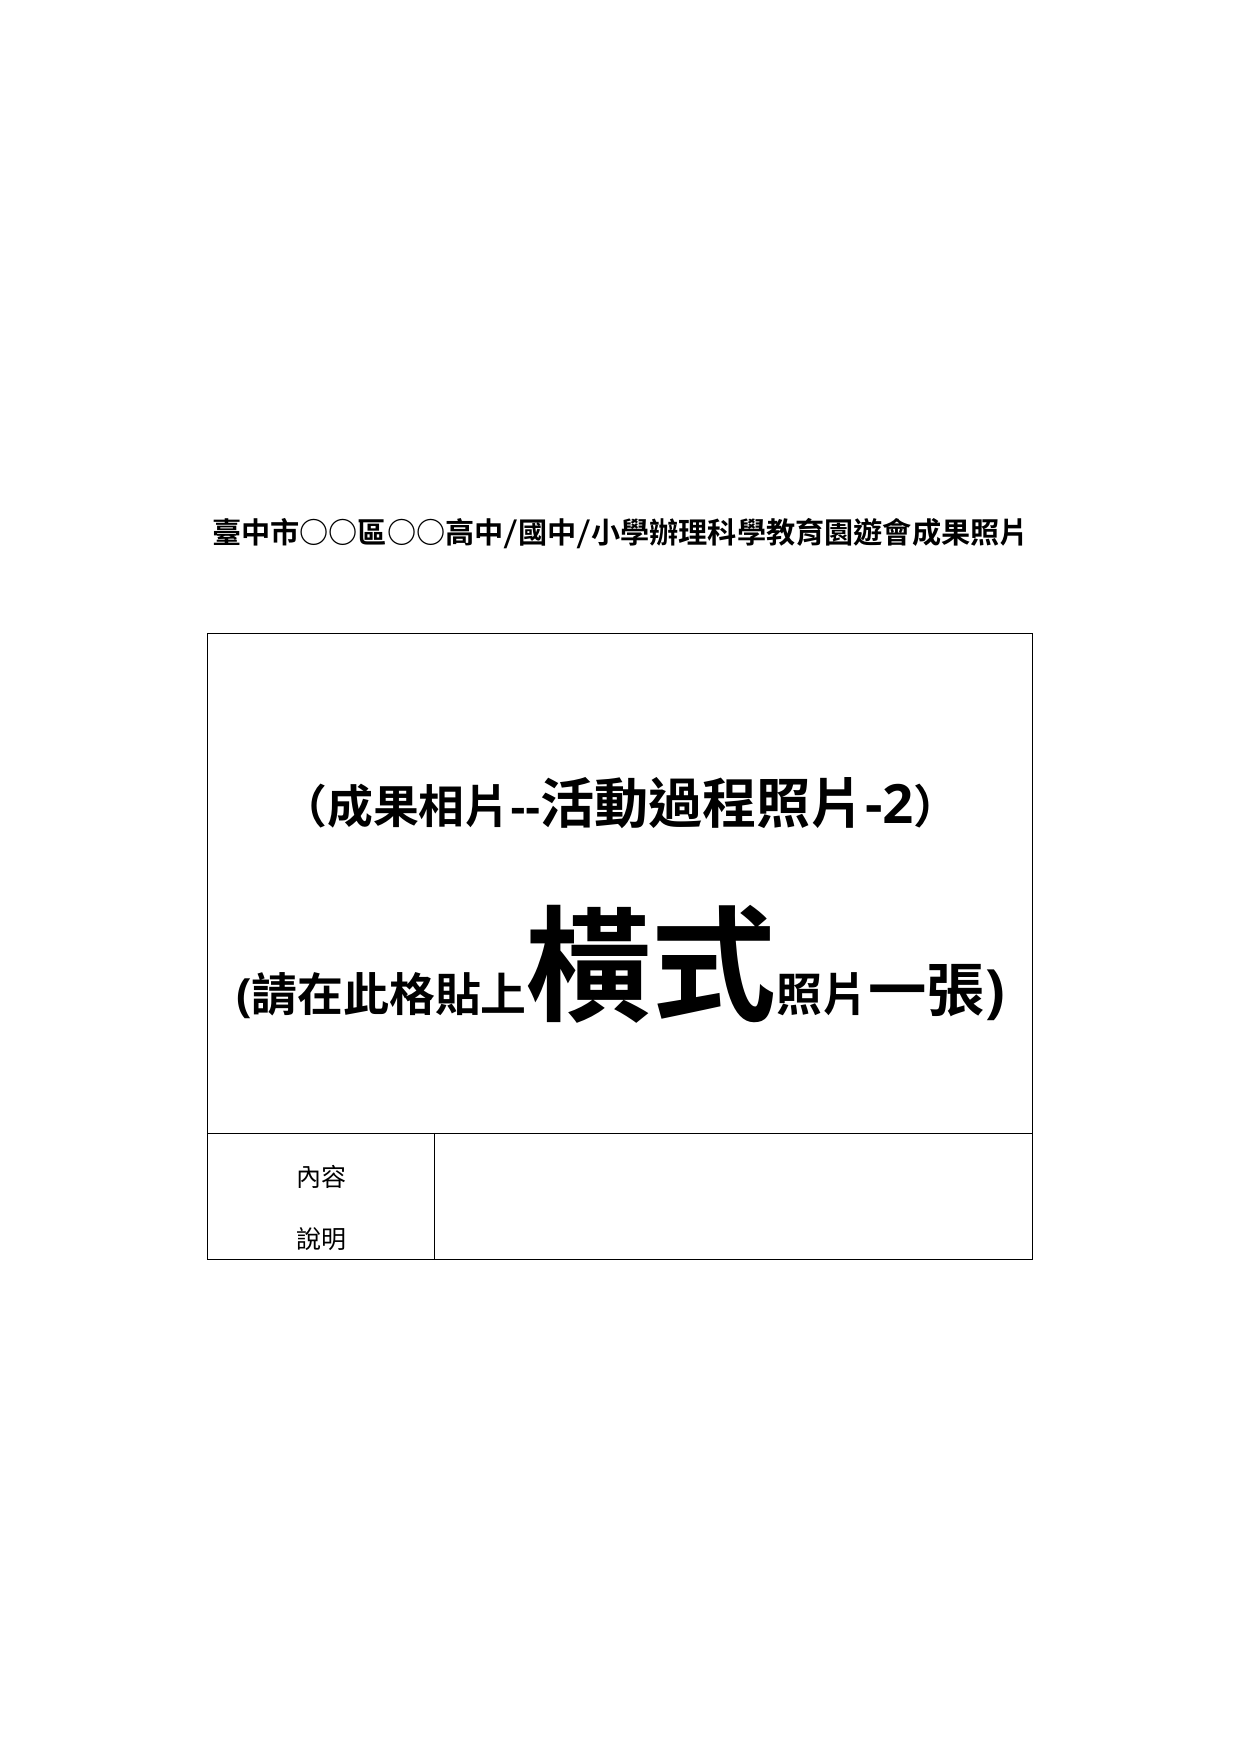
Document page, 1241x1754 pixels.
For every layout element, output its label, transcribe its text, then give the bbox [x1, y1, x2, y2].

table_cell 內容 說明 [208, 1134, 434, 1259]
table_header （成果相片--活動過程照片-2） (請在此格貼上橫式照片一張) [208, 634, 1032, 1133]
table_cell [435, 1134, 1032, 1259]
text 臺中市○○區○○高中/國中/小學辦理科學教育園遊會成果照片 [75, 489, 1165, 552]
